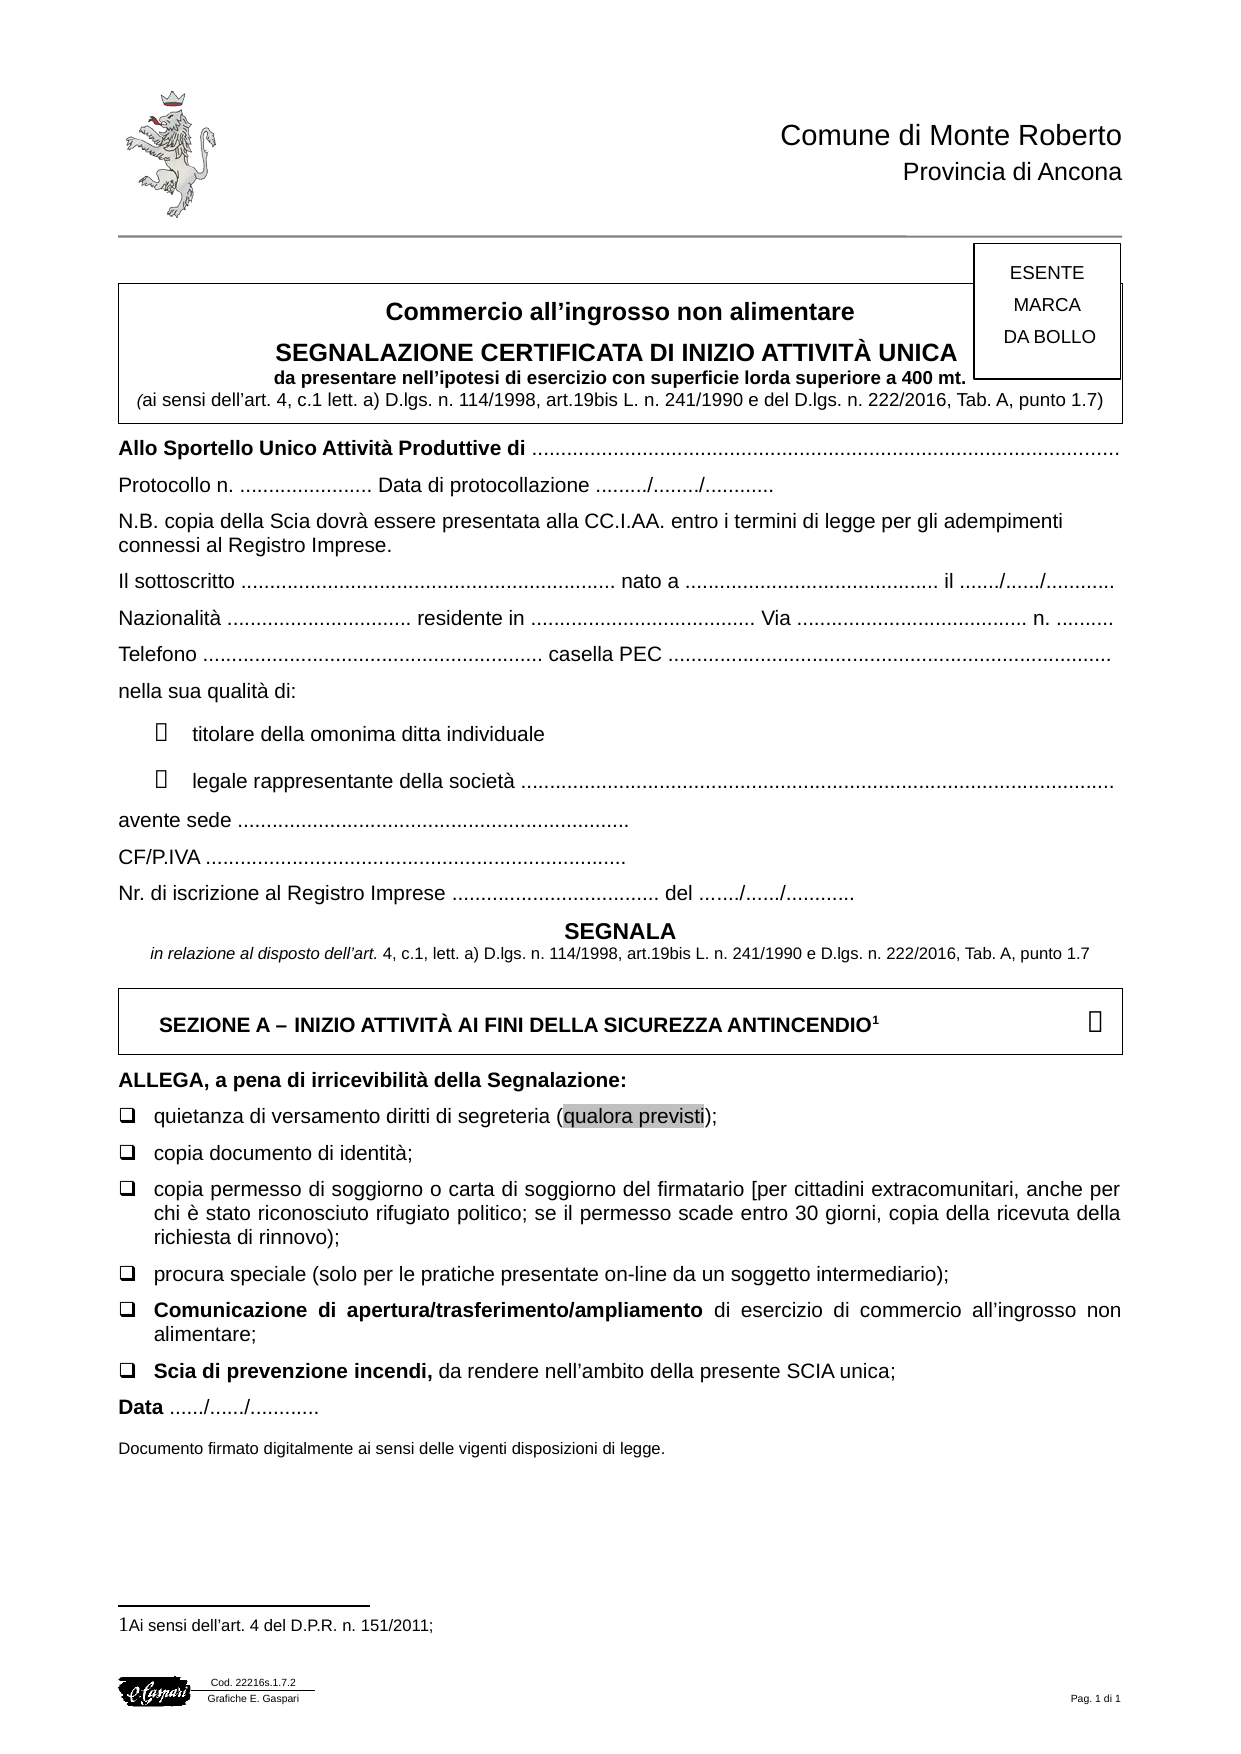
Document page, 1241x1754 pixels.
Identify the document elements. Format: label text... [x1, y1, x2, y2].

picture [122, 87, 224, 219]
text CF/P.IVA ......................................................................... [118, 845, 1122, 869]
text Comune di Monte Roberto [224, 118, 1122, 152]
text Nr. di iscrizione al Registro Imprese .................................... del ......./....../............ [118, 881, 1122, 905]
text  titolare della omonima ditta individuale [153, 715, 1122, 749]
table_header Commercio all’ingrosso non alimentare SEGNALAZIONE CERTIFICATA DI INIZIO ATTIVITÀ UNICA da presentare nell’ipotesi di esercizio con superficie lorda superiore a 400 mt. (ai sensi dell’art. 4, c.1 lett. a) D.lgs. n. 114/1998, art.19bis L. n. 241/1990 e del D.lgs. n. 222/2016, Tab. A, punto 1.7) [119, 284, 1122, 422]
text Documento firmato digitalmente ai sensi delle vigenti disposizioni di legge. [118, 1439, 1122, 1458]
text Data ....../....../............ [118, 1395, 1122, 1419]
text Provincia di Ancona [224, 157, 1122, 185]
text Allo Sportello Unico Attività Produttive di [118, 436, 1122, 460]
text ALLEGA, a pena di irricevibilità della Segnalazione: [118, 1067, 1122, 1091]
text Telefono ........................................................... casella PEC ............................................................................. [118, 642, 1122, 666]
text Il sottoscritto ................................................................. nato a ............................................ il ......./....../............ [118, 569, 1122, 593]
list quietanza di versamento diritti di segreteria (qualora previsti); [118, 1104, 1122, 1128]
list Scia di prevenzione incendi, da rendere nell’ambito della presente SCIA unica; [118, 1358, 1122, 1383]
table_header SEZIONE A – INIZIO ATTIVITÀ AI FINI DELLA SICUREZZA ANTINCENDIO  [119, 989, 1122, 1054]
list Comunicazione di apertura/trasferimento/ampliamento di esercizio di commercio all’ingrosso non alimentare; [118, 1298, 1122, 1346]
text N.B. copia della Scia dovrà essere presentata alla CC.I.AA. entro i termini di legge per gli adempimenti connessi al Registro Imprese. [118, 509, 1122, 557]
picture [117, 1675, 191, 1707]
text SEGNALA [118, 918, 1122, 944]
text avente sede .................................................................... [118, 808, 1122, 832]
list copia permesso di soggiorno o carta di soggiorno del firmatario [per cittadini extracomunitari, anche per chi è stato riconosciuto rifugiato politico; se il permesso scade entro 30 giorni, copia della ricevuta della richiesta di rinnovo); [118, 1177, 1122, 1249]
text nella sua qualità di: [118, 679, 1122, 703]
text  legale rappresentante della società ....................................................................................................... [153, 762, 1122, 796]
text Protocollo n. ....................... Data di protocollazione ........./......../............ [118, 472, 1122, 496]
text in relazione al disposto dell’art. 4, c.1, lett. a) D.lgs. n. 114/1998, art.19bis L. n. 241/1990 e D.lgs. n. 222/2016, Tab. A, punto 1.7 [118, 944, 1122, 963]
list copia documento di identità; [118, 1140, 1122, 1164]
text Nazionalità ................................ residente in ....................................... Via ........................................ n. .......... [118, 606, 1122, 630]
list procura speciale (solo per le pratiche presentate on-line da un soggetto intermediario); [118, 1261, 1122, 1286]
